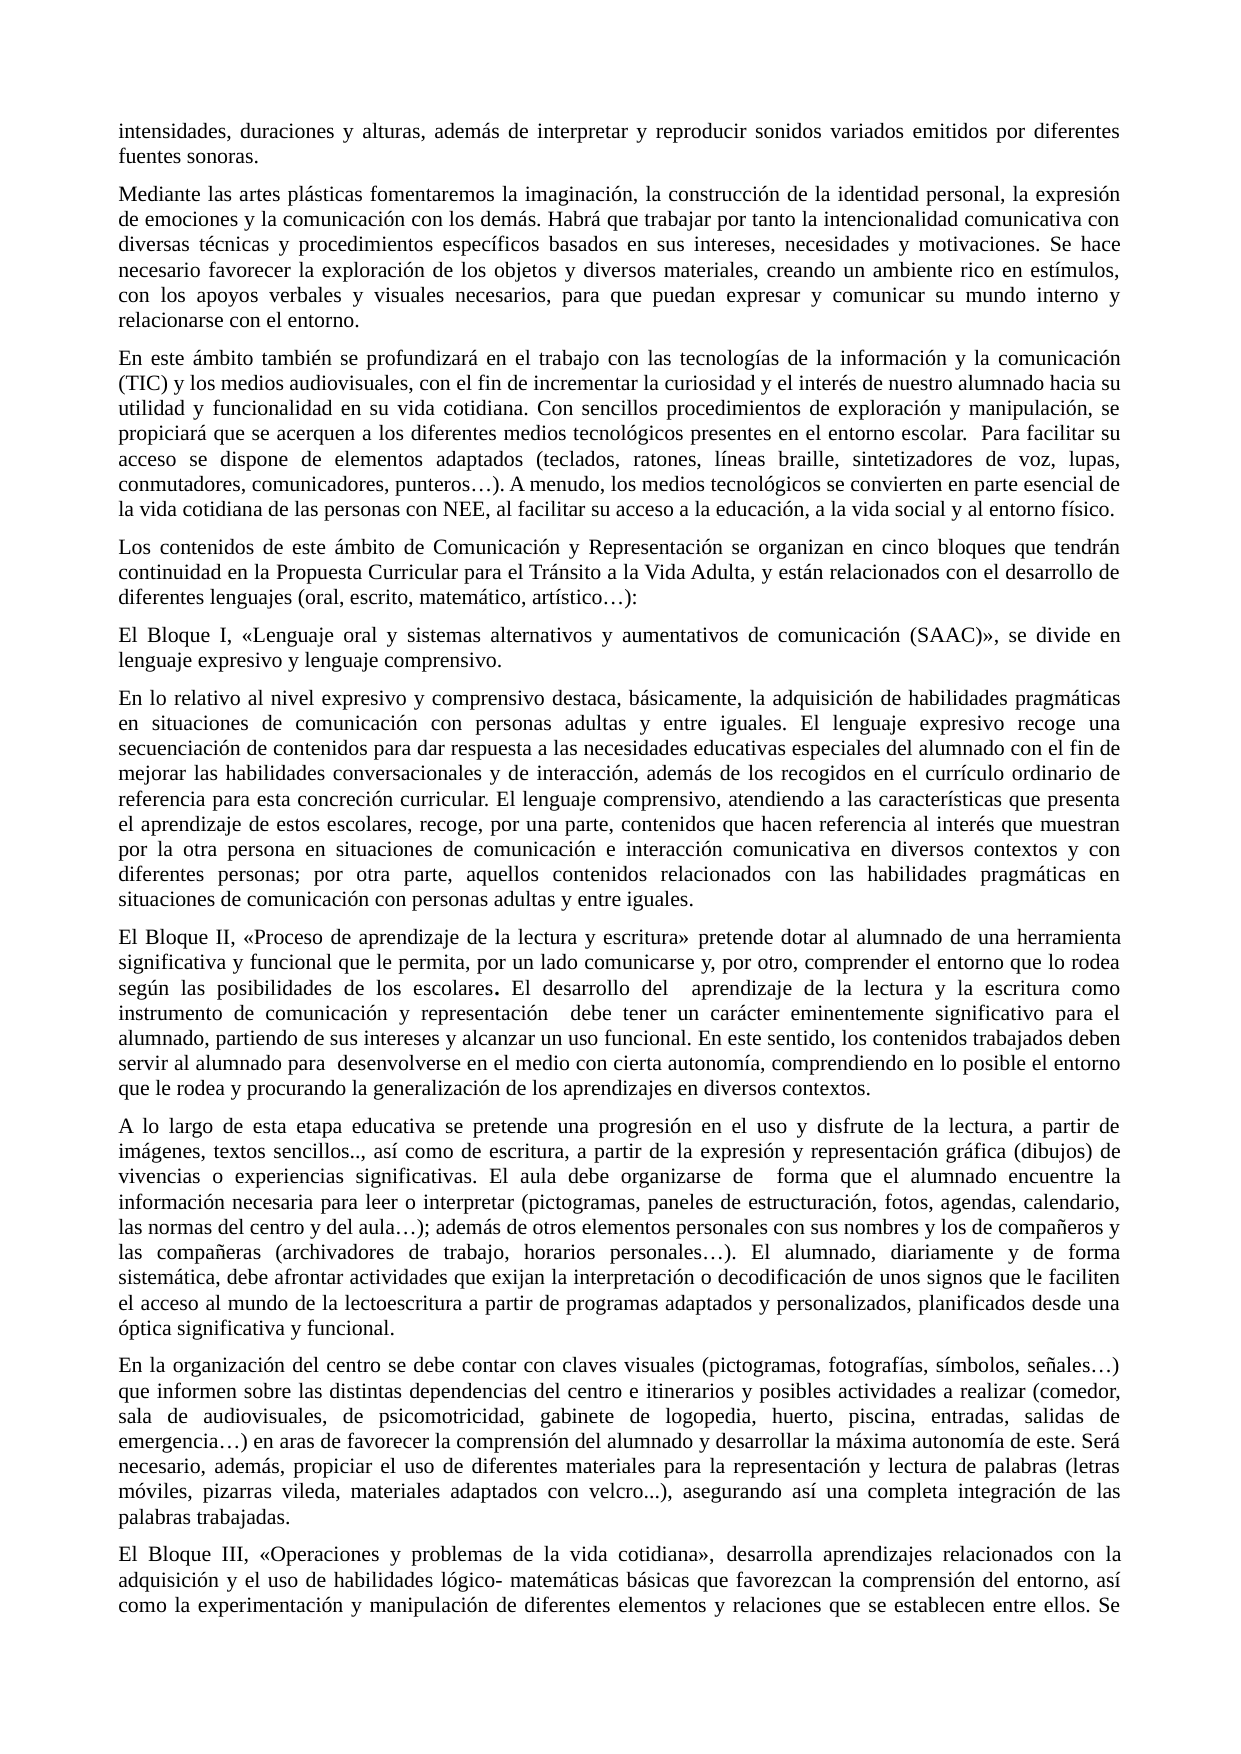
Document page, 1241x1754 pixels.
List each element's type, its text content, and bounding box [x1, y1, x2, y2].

text Los contenidos de este ámbito de Comunicación y Representación se organizan en cinco bloques que tendrán continuidad en la Propuesta Curricular para el Tránsito a la Vida Adulta, y están relacionados con el desarrollo de diferentes lenguajes (oral, escrito, matemático, artístico…): [118, 534, 1122, 609]
text En la organización del centro se debe contar con claves visuales (pictogramas, fotografías, símbolos, señales…) que informen sobre las distintas dependencias del centro e itinerarios y posibles actividades a realizar (comedor, sala de audiovisuales, de psicomotricidad, gabinete de logopedia, huerto, piscina, entradas, salidas de emergencia…) en aras de favorecer la comprensión del alumnado y desarrollar la máxima autonomía de este. Será necesario, además, propiciar el uso de diferentes materiales para la representación y lectura de palabras (letras móviles, pizarras vileda, materiales adaptados con velcro...), asegurando así una completa integración de las palabras trabajadas. [118, 1352, 1122, 1529]
text En lo relativo al nivel expresivo y comprensivo destaca, básicamente, la adquisición de habilidades pragmáticas en situaciones de comunicación con personas adultas y entre iguales. El lenguaje expresivo recoge una secuenciación de contenidos para dar respuesta a las necesidades educativas especiales del alumnado con el fin de mejorar las habilidades conversacionales y de interacción, además de los recogidos en el currículo ordinario de referencia para esta concreción curricular. El lenguaje comprensivo, atendiendo a las características que presenta el aprendizaje de estos escolares, recoge, por una parte, contenidos que hacen referencia al interés que muestran por la otra persona en situaciones de comunicación e interacción comunicativa en diversos contextos y con diferentes personas; por otra parte, aquellos contenidos relacionados con las habilidades pragmáticas en situaciones de comunicación con personas adultas y entre iguales. [118, 685, 1122, 912]
text Mediante las artes plásticas fomentaremos la imaginación, la construcción de la identidad personal, la expresión de emociones y la comunicación con los demás. Habrá que trabajar por tanto la intencionalidad comunicativa con diversas técnicas y procedimientos específicos basados en sus intereses, necesidades y motivaciones. Se hace necesario favorecer la exploración de los objetos y diversos materiales, creando un ambiente rico en estímulos, con los apoyos verbales y visuales necesarios, para que puedan expresar y comunicar su mundo interno y relacionarse con el entorno. [118, 181, 1122, 332]
text intensidades, duraciones y alturas, además de interpretar y reproducir sonidos variados emitidos por diferentes fuentes sonoras. [118, 118, 1122, 168]
text El Bloque III, «Operaciones y problemas de la vida cotidiana», desarrolla aprendizajes relacionados con la adquisición y el uso de habilidades lógico- matemáticas básicas que favorezcan la comprensión del entorno, así como la experimentación y manipulación de diferentes elementos y relaciones que se establecen entre ellos. Se [118, 1541, 1122, 1617]
text En este ámbito también se profundizará en el trabajo con las tecnologías de la información y la comunicación (TIC) y los medios audiovisuales, con el fin de incrementar la curiosidad y el interés de nuestro alumnado hacia su utilidad y funcionalidad en su vida cotidiana. Con sencillos procedimientos de exploración y manipulación, se propiciará que se acerquen a los diferentes medios tecnológicos presentes en el entorno escolar. Para facilitar su acceso se dispone de elementos adaptados (teclados, ratones, líneas braille, sintetizadores de voz, lupas, conmutadores, comunicadores, punteros…). A menudo, los medios tecnológicos se convierten en parte esencial de la vida cotidiana de las personas con NEE, al facilitar su acceso a la educación, a la vida social y al entorno físico. [118, 345, 1122, 521]
text El Bloque I, «Lenguaje oral y sistemas alternativos y aumentativos de comunicación (SAAC)», se divide en lenguaje expresivo y lenguaje comprensivo. [118, 622, 1122, 672]
text El Bloque II, «Proceso de aprendizaje de la lectura y escritura» pretende dotar al alumnado de una herramienta significativa y funcional que le permita, por un lado comunicarse y, por otro, comprender el entorno que lo rodea según las posibilidades de los escolares. El desarrollo del aprendizaje de la lectura y la escritura como instrumento de comunicación y representación debe tener un carácter eminentemente significativo para el alumnado, partiendo de sus intereses y alcanzar un uso funcional. En este sentido, los contenidos trabajados deben servir al alumnado para desenvolverse en el medio con cierta autonomía, comprendiendo en lo posible el entorno que le rodea y procurando la generalización de los aprendizajes en diversos contextos. [118, 924, 1122, 1101]
text A lo largo de esta etapa educativa se pretende una progresión en el uso y disfrute de la lectura, a partir de imágenes, textos sencillos.., así como de escritura, a partir de la expresión y representación gráfica (dibujos) de vivencias o experiencias significativas. El aula debe organizarse de forma que el alumnado encuentre la información necesaria para leer o interpretar (pictogramas, paneles de estructuración, fotos, agendas, calendario, las normas del centro y del aula…); además de otros elementos personales con sus nombres y los de compañeros y las compañeras (archivadores de trabajo, horarios personales…). El alumnado, diariamente y de forma sistemática, debe afrontar actividades que exijan la interpretación o decodificación de unos signos que le faciliten el acceso al mundo de la lectoescritura a partir de programas adaptados y personalizados, planificados desde una óptica significativa y funcional. [118, 1113, 1122, 1340]
